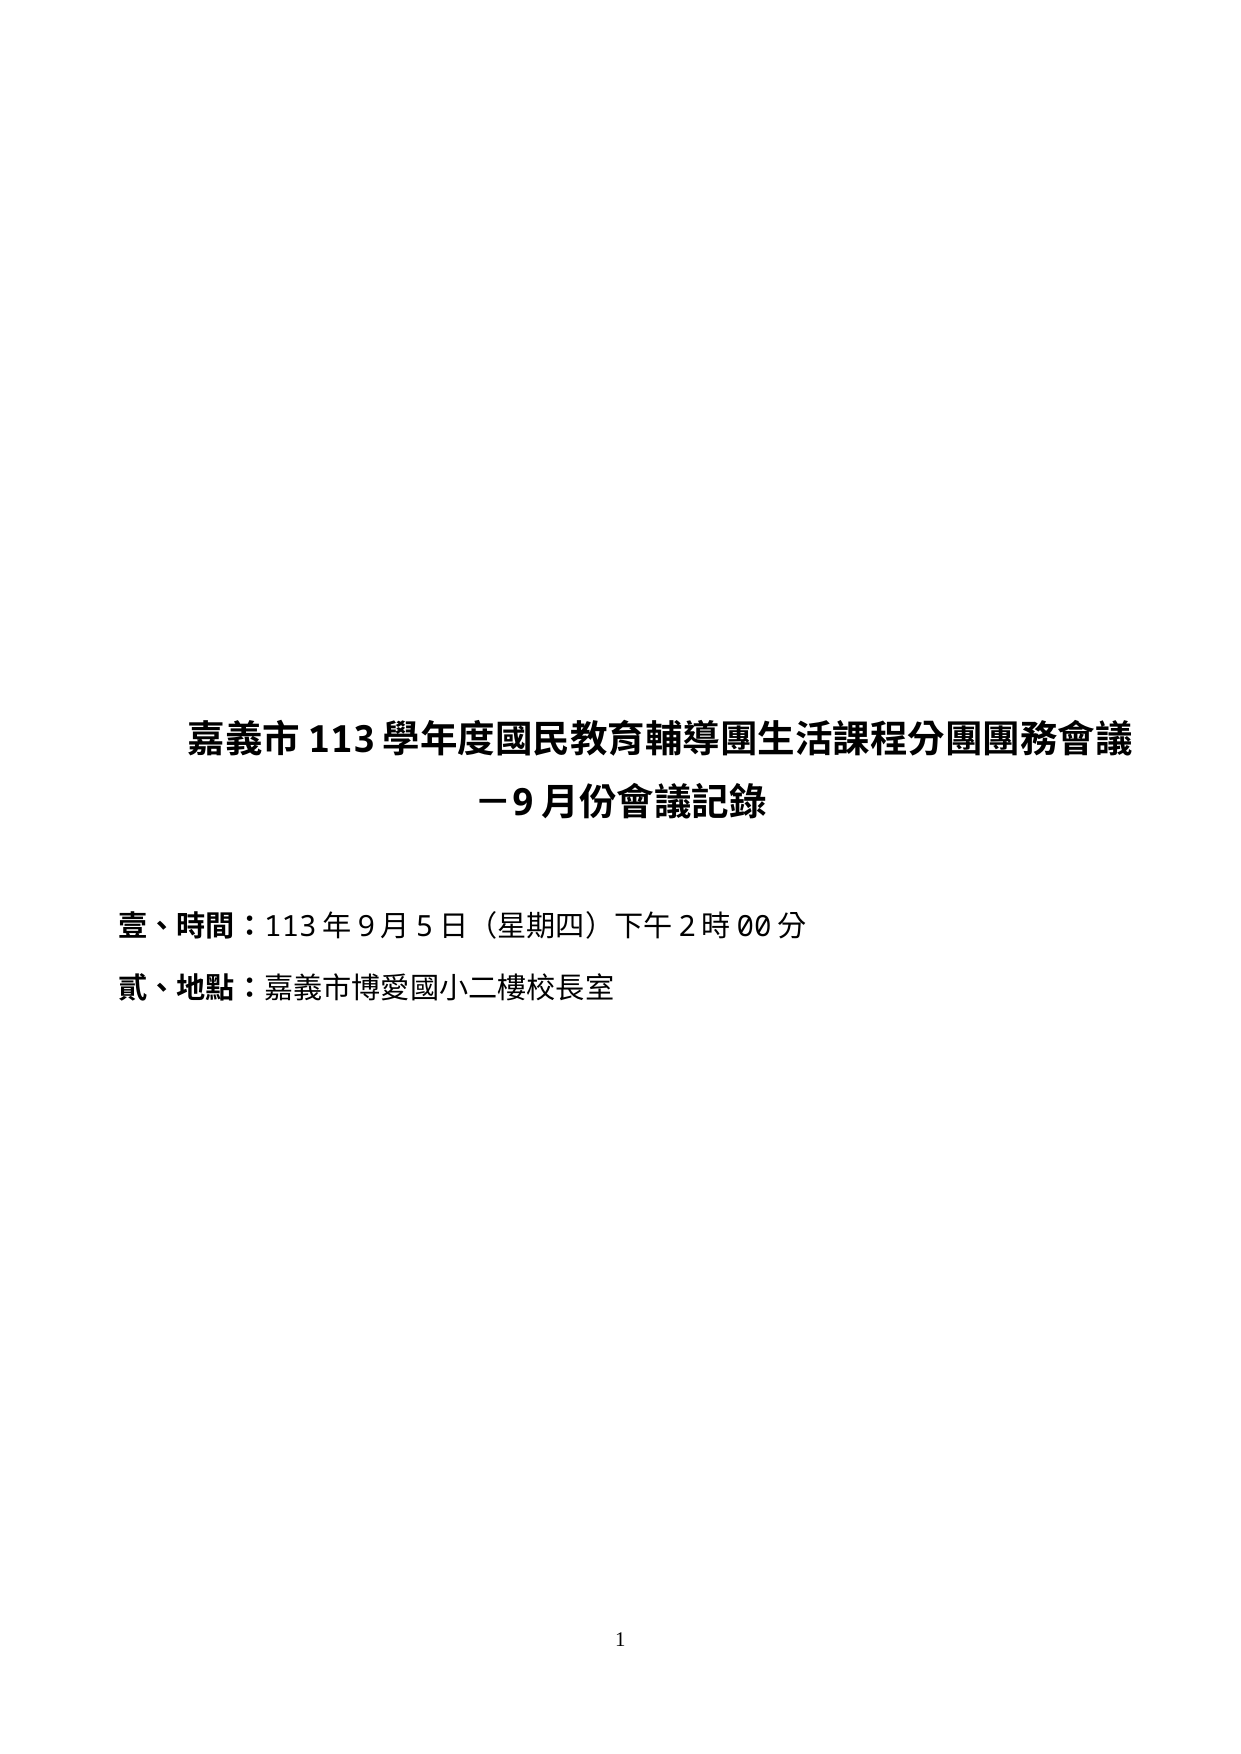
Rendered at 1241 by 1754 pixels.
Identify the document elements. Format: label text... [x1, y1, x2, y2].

text 壹、時間：113年9月5日（星期四）下午2時00分 [118, 882, 1122, 944]
text 貳、地點：嘉義市博愛國小二樓校長室 [118, 944, 1122, 1007]
text 嘉義市113學年度國民教育輔導團生活課程分團團務會議 [118, 694, 1152, 757]
text －9月份會議記錄 [118, 757, 1122, 819]
